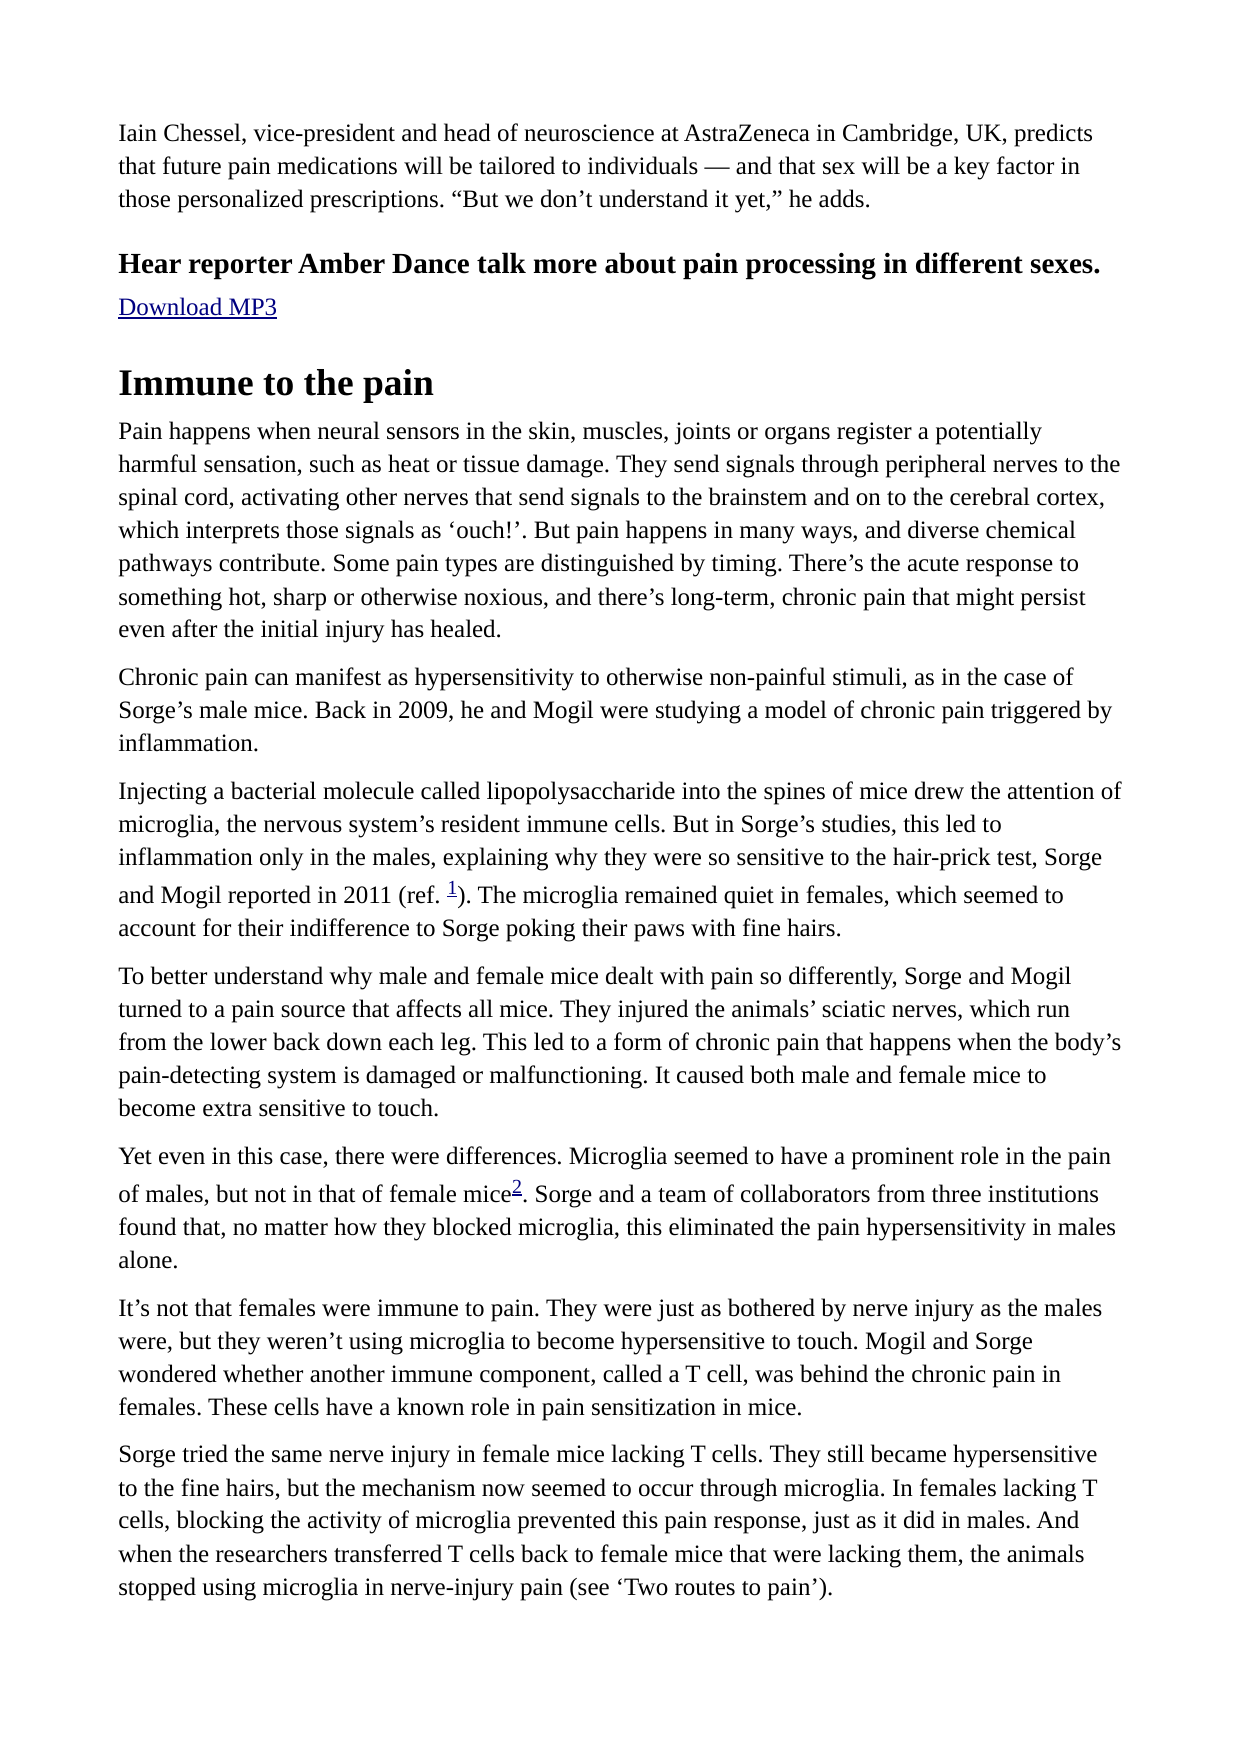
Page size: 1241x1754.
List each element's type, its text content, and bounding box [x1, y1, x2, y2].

text To better understand why male and female mice dealt with pain so differently, Sorge and Mogil turned to a pain source that affects all mice. They injured the animals’ sciatic nerves, which run from the lower back down each leg. This led to a form of chronic pain that happens when the body’s pain-detecting system is damaged or malfunctioning. It caused both male and female mice to become extra sensitive to touch. [118, 961, 1122, 1122]
text Sorge tried the same nerve injury in female mice lacking T cells. They still became hypersensitive to the fine hairs, but the mechanism now seemed to occur through microglia. In females lacking T cells, blocking the activity of microglia prevented this pain response, just as it did in males. And when the researchers transferred T cells back to female mice that were lacking them, the animals stopped using microglia in nerve-injury pain (see ‘Two routes to pain’). [118, 1439, 1122, 1600]
text Pain happens when neural sensors in the skin, muscles, joints or organs register a potentially harmful sensation, such as heat or tissue damage. They send signals through peripheral nerves to the spinal cord, activating other nerves that send signals to the brainstem and on to the cerebral cortex, which interprets those signals as ‘ouch!’. But pain happens in many ways, and diverse chemical pathways contribute. Some pain types are distinguished by timing. There’s the acute response to something hot, sharp or otherwise noxious, and there’s long-term, chronic pain that might persist even after the initial injury has healed. [118, 416, 1122, 643]
subtitle Immune to the pain [118, 361, 1122, 404]
text Yet even in this case, there were differences. Microglia seemed to have a prominent role in the pain of males, but not in that of female mice2. Sorge and a team of collaborators from three institutions found that, no matter how they blocked microglia, this eliminated the pain hypersensitivity in males alone. [118, 1141, 1122, 1274]
text Download MP3 [118, 292, 1122, 321]
subtitle Hear reporter Amber Dance talk more about pain processing in different sexes. [118, 246, 1122, 280]
text Injecting a bacterial molecule called lipopolysaccharide into the spines of mice drew the attention of microglia, the nervous system’s resident immune cells. But in Sorge’s studies, this led to inflammation only in the males, explaining why they were so sensitive to the hair-prick test, Sorge and Mogil reported in 2011 (ref. 1). The microglia remained quiet in females, which seemed to account for their indifference to Sorge poking their paws with fine hairs. [118, 776, 1122, 942]
text Chronic pain can manifest as hypersensitivity to otherwise non-painful stimuli, as in the case of Sorge’s male mice. Back in 2009, he and Mogil were studying a model of chronic pain triggered by inflammation. [118, 662, 1122, 757]
text Iain Chessel, vice-president and head of neuroscience at AstraZeneca in Cambridge, UK, predicts that future pain medications will be tailored to individuals — and that sex will be a key factor in those personalized prescriptions. “But we don’t understand it yet,” he adds. [118, 118, 1122, 213]
text It’s not that females were immune to pain. They were just as bothered by nerve injury as the males were, but they weren’t using microglia to become hypersensitive to touch. Mogil and Sorge wondered whether another immune component, called a T cell, was behind the chronic pain in females. These cells have a known role in pain sensitization in mice. [118, 1293, 1122, 1421]
